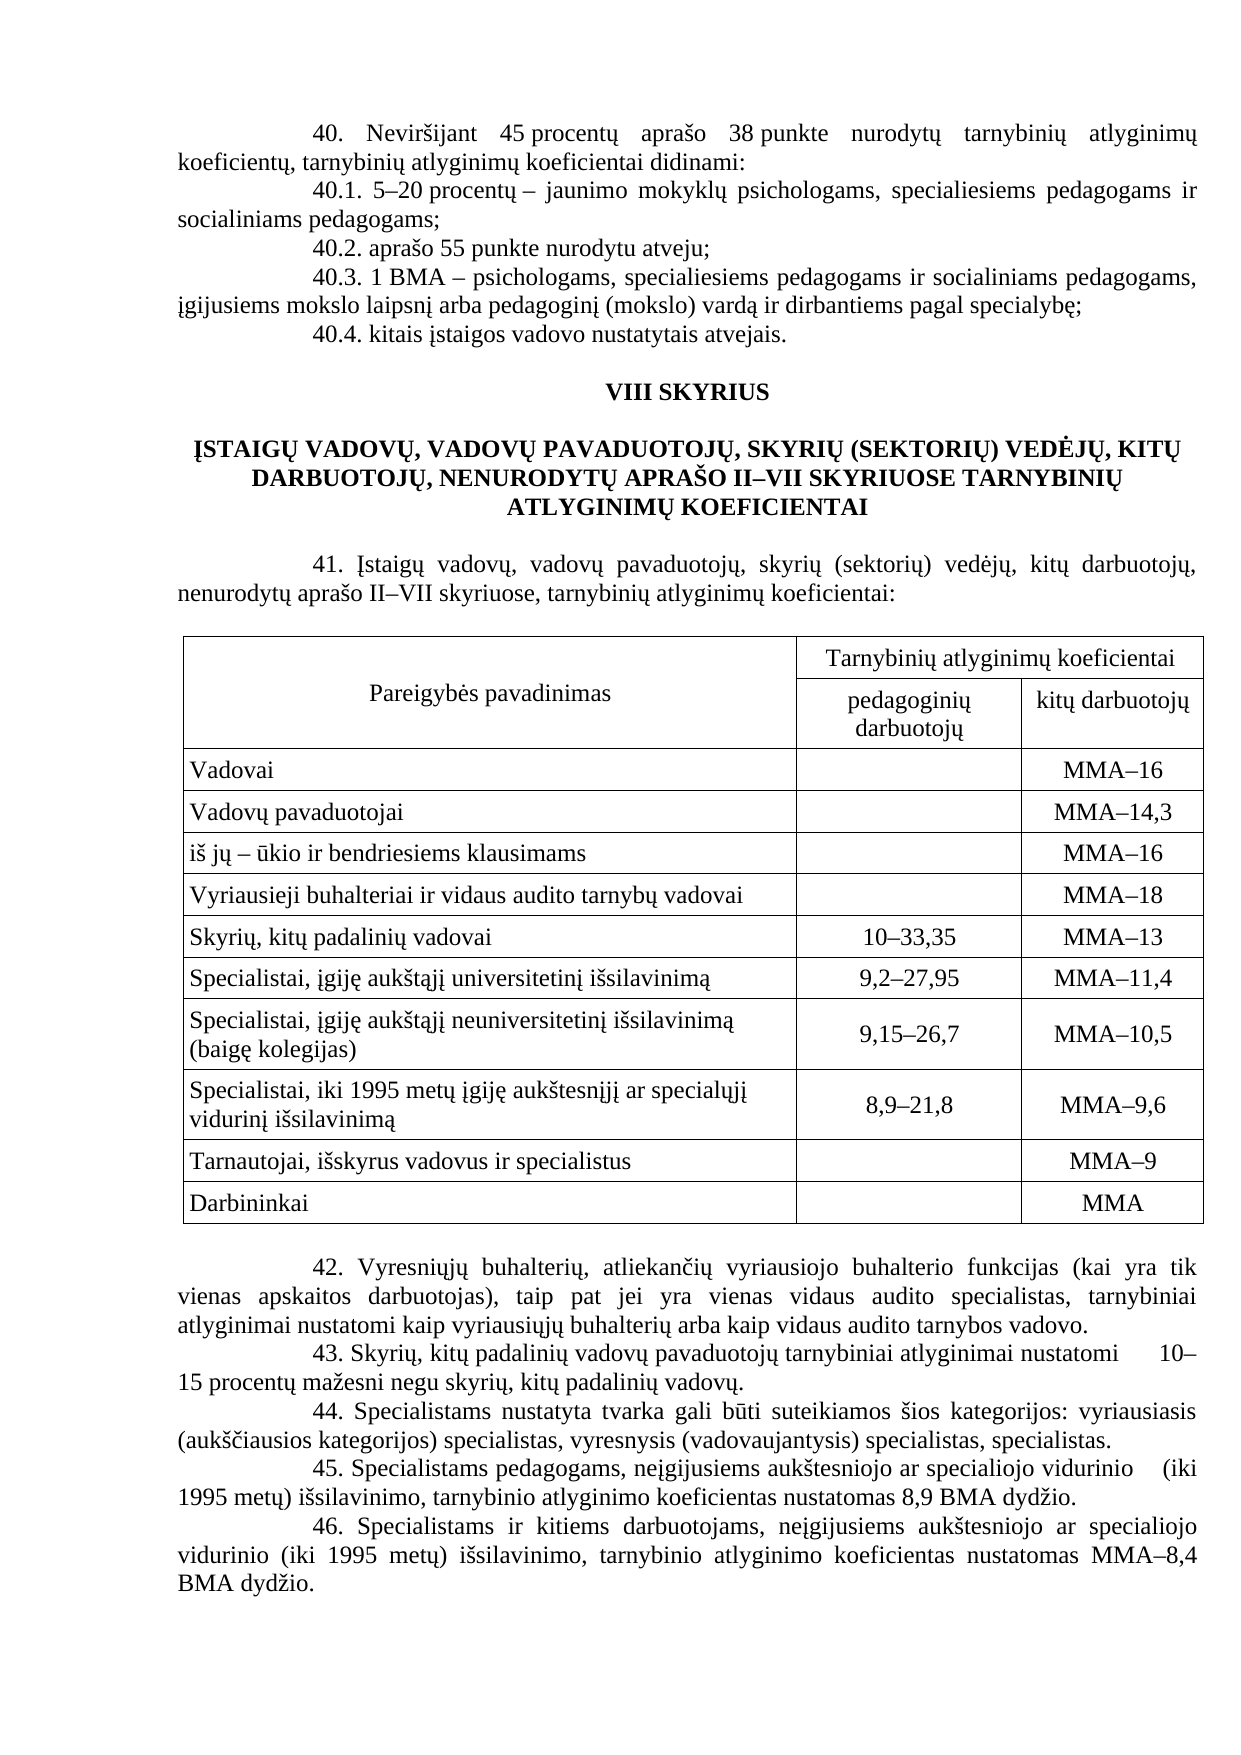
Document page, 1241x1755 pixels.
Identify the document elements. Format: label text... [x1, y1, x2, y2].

table_cell MMA–9,6 [1022, 1070, 1203, 1139]
table_cell Specialistai, įgiję aukštąjį neuniversitetinį išsilavinimą (baigę kolegijas) [184, 999, 796, 1069]
table_cell 8,9–21,8 [797, 1070, 1021, 1139]
text VIII SKYRIUS [177, 377, 1198, 406]
table_cell pedagoginių darbuotojų [797, 679, 1021, 748]
table_cell MMA–10,5 [1022, 999, 1203, 1069]
table_cell MMA [1022, 1182, 1203, 1222]
text 46. Specialistams ir kitiems darbuotojams, neįgijusiems aukštesniojo ar specialiojo vidurinio (iki 1995 metų) išsilavinimo, tarnybinio atlyginimo koeficientas nustatomas MMA–8,4 BMA dydžio. [177, 1511, 1198, 1597]
table_cell Tarnautojai, išskyrus vadovus ir specialistus [184, 1140, 796, 1181]
text 45. Specialistams pedagogams, neįgijusiems aukštesniojo ar specialiojo vidurinio (iki 1995 metų) išsilavinimo, tarnybinio atlyginimo koeficientas nustatomas 8,9 BMA dydžio. [177, 1453, 1198, 1511]
table_cell [797, 791, 1021, 832]
table_cell MMA–13 [1022, 916, 1203, 957]
table_cell Darbininkai [184, 1182, 796, 1222]
table_cell Skyrių, kitų padalinių vadovai [184, 916, 796, 957]
table_cell [797, 874, 1021, 915]
table_cell MMA–16 [1022, 749, 1203, 790]
text 41. Įstaigų vadovų, vadovų pavaduotojų, skyrių (sektorių) vedėjų, kitų darbuotojų, nenurodytų aprašo II–VII skyriuose, tarnybinių atlyginimų koeficientai: [177, 549, 1198, 607]
table_cell [797, 749, 1021, 790]
text 40.4. kitais įstaigos vadovo nustatytais atvejais. [177, 319, 1198, 348]
table_header Tarnybinių atlyginimų koeficientai [797, 637, 1203, 678]
table_cell Vyriausieji buhalteriai ir vidaus audito tarnybų vadovai [184, 874, 796, 915]
text 40.1. 5–20 procentų – jaunimo mokyklų psichologams, specialiesiems pedagogams ir socialiniams pedagogams; [177, 176, 1198, 233]
table_cell [797, 1182, 1021, 1222]
text 44. Specialistams nustatyta tvarka gali būti suteikiamos šios kategorijos: vyriausiasis (aukščiausios kategorijos) specialistas, vyresnysis (vadovaujantysis) specialistas, specialistas. [177, 1396, 1198, 1453]
table_cell MMA–16 [1022, 833, 1203, 873]
table_cell 9,15–26,7 [797, 999, 1021, 1069]
table_header Pareigybės pavadinimas [184, 637, 796, 748]
table_cell kitų darbuotojų [1022, 679, 1203, 748]
table_cell MMA–9 [1022, 1140, 1203, 1181]
table_cell [797, 1140, 1021, 1181]
table_cell Vadovų pavaduotojai [184, 791, 796, 832]
text ĮSTAIGŲ VADOVŲ, VADOVŲ PAVADUOTOJŲ, SKYRIŲ (SEKTORIŲ) VEDĖJŲ, KITŲ DARBUOTOJŲ, NENURODYTŲ APRAŠO II–VII SKYRIUOSE TARNYBINIŲ ATLYGINIMŲ KOEFICIENTAI [177, 434, 1198, 521]
table_cell iš jų – ūkio ir bendriesiems klausimams [184, 833, 796, 873]
text 40.2. aprašo 55 punkte nurodytu atveju; [177, 233, 1198, 262]
table_cell MMA–11,4 [1022, 958, 1203, 998]
text 42. Vyresniųjų buhalterių, atliekančių vyriausiojo buhalterio funkcijas (kai yra tik vienas apskaitos darbuotojas), taip pat jei yra vienas vidaus audito specialistas, tarnybiniai atlyginimai nustatomi kaip vyriausiųjų buhalterių arba kaip vidaus audito tarnybos vadovo. [177, 1252, 1198, 1338]
table_cell 10–33,35 [797, 916, 1021, 957]
table_cell MMA–18 [1022, 874, 1203, 915]
table_cell MMA–14,3 [1022, 791, 1203, 832]
text 43. Skyrių, kitų padalinių vadovų pavaduotojų tarnybiniai atlyginimai nustatomi 10–15 procentų mažesni negu skyrių, kitų padalinių vadovų. [177, 1338, 1198, 1396]
table_cell [797, 833, 1021, 873]
text 40.3. 1 BMA – psichologams, specialiesiems pedagogams ir socialiniams pedagogams, įgijusiems mokslo laipsnį arba pedagoginį (mokslo) vardą ir dirbantiems pagal specialybę; [177, 262, 1198, 319]
text 40. Neviršijant 45 procentų aprašo 38 punkte nurodytų tarnybinių atlyginimų koeficientų, tarnybinių atlyginimų koeficientai didinami: [177, 118, 1198, 176]
table_cell Specialistai, iki 1995 metų įgiję aukštesnįjį ar specialųjį vidurinį išsilavinimą [184, 1070, 796, 1139]
table_cell Vadovai [184, 749, 796, 790]
table_cell Specialistai, įgiję aukštąjį universitetinį išsilavinimą [184, 958, 796, 998]
table_cell 9,2–27,95 [797, 958, 1021, 998]
